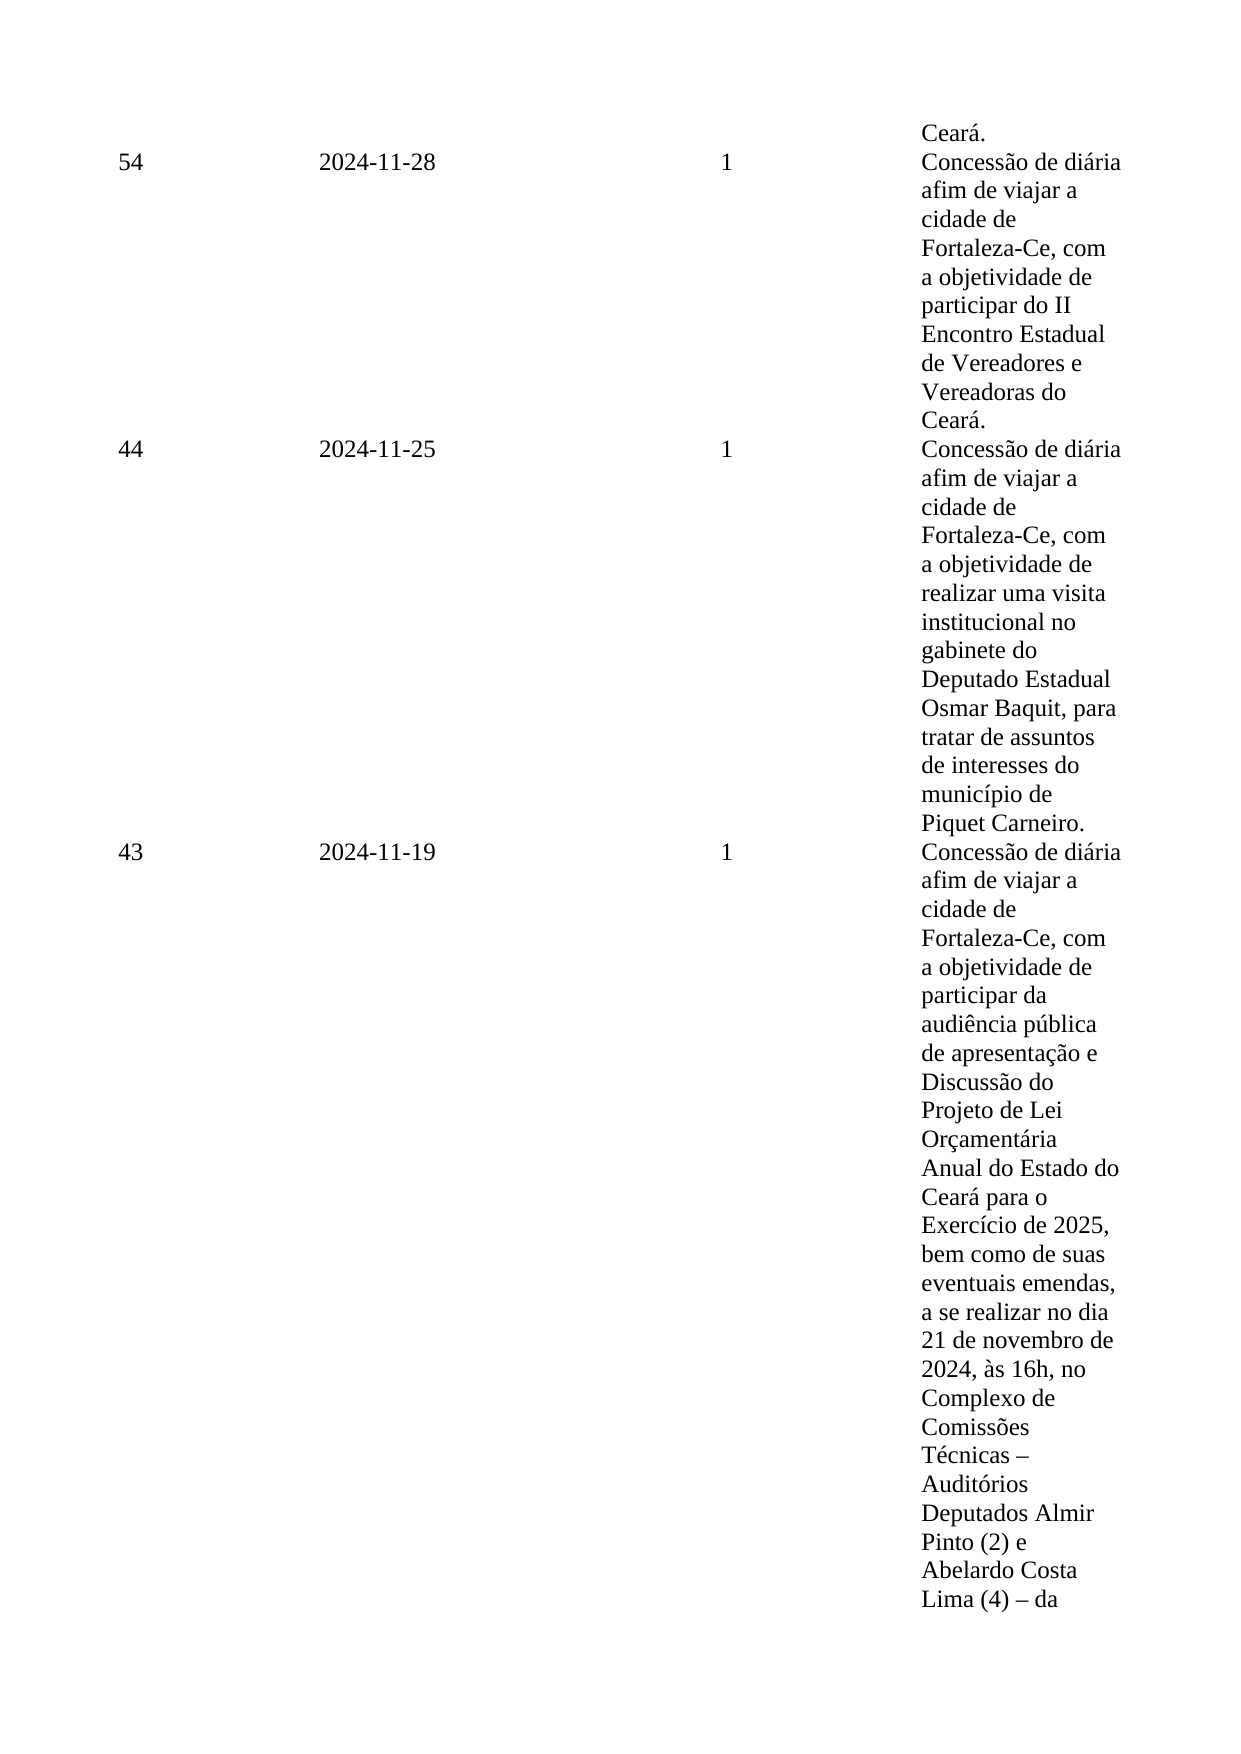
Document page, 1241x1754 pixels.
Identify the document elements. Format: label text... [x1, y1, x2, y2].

table_cell 1 [720, 837, 921, 1613]
table_cell [520, 147, 720, 434]
table_cell [520, 118, 720, 147]
table_cell 2024-11-28 [319, 147, 519, 434]
table_cell 2024-11-25 [319, 434, 519, 837]
table_cell [118, 118, 319, 147]
table_cell 54 [118, 147, 319, 434]
table_cell 2024-11-19 [319, 837, 519, 1613]
table_cell [720, 118, 921, 147]
table_cell Concessão de diária afim de viajar a cidade de Fortaleza-Ce, com a objetividade de participar do II Encontro Estadual de Vereadores e Vereadoras do Ceará. [921, 147, 1122, 434]
table_cell [319, 118, 519, 147]
table_cell Ceará. [921, 118, 1122, 147]
table_cell 1 [720, 434, 921, 837]
table_cell [520, 434, 720, 837]
table_cell 1 [720, 147, 921, 434]
table_cell 43 [118, 837, 319, 1613]
table_cell Concessão de diária afim de viajar a cidade de Fortaleza-Ce, com a objetividade de realizar uma visita institucional no gabinete do Deputado Estadual Osmar Baquit, para tratar de assuntos de interesses do município de Piquet Carneiro. [921, 434, 1122, 837]
table_cell Concessão de diária afim de viajar a cidade de Fortaleza-Ce, com a objetividade de participar da audiência pública de apresentação e Discussão do Projeto de Lei Orçamentária Anual do Estado do Ceará para o Exercício de 2025, bem como de suas eventuais emendas, a se realizar no dia 21 de novembro de 2024, às 16h, no Complexo de Comissões Técnicas – Auditórios Deputados Almir Pinto (2) e Abelardo Costa Lima (4) – da [921, 837, 1122, 1613]
table_cell [520, 837, 720, 1613]
table_cell 44 [118, 434, 319, 837]
